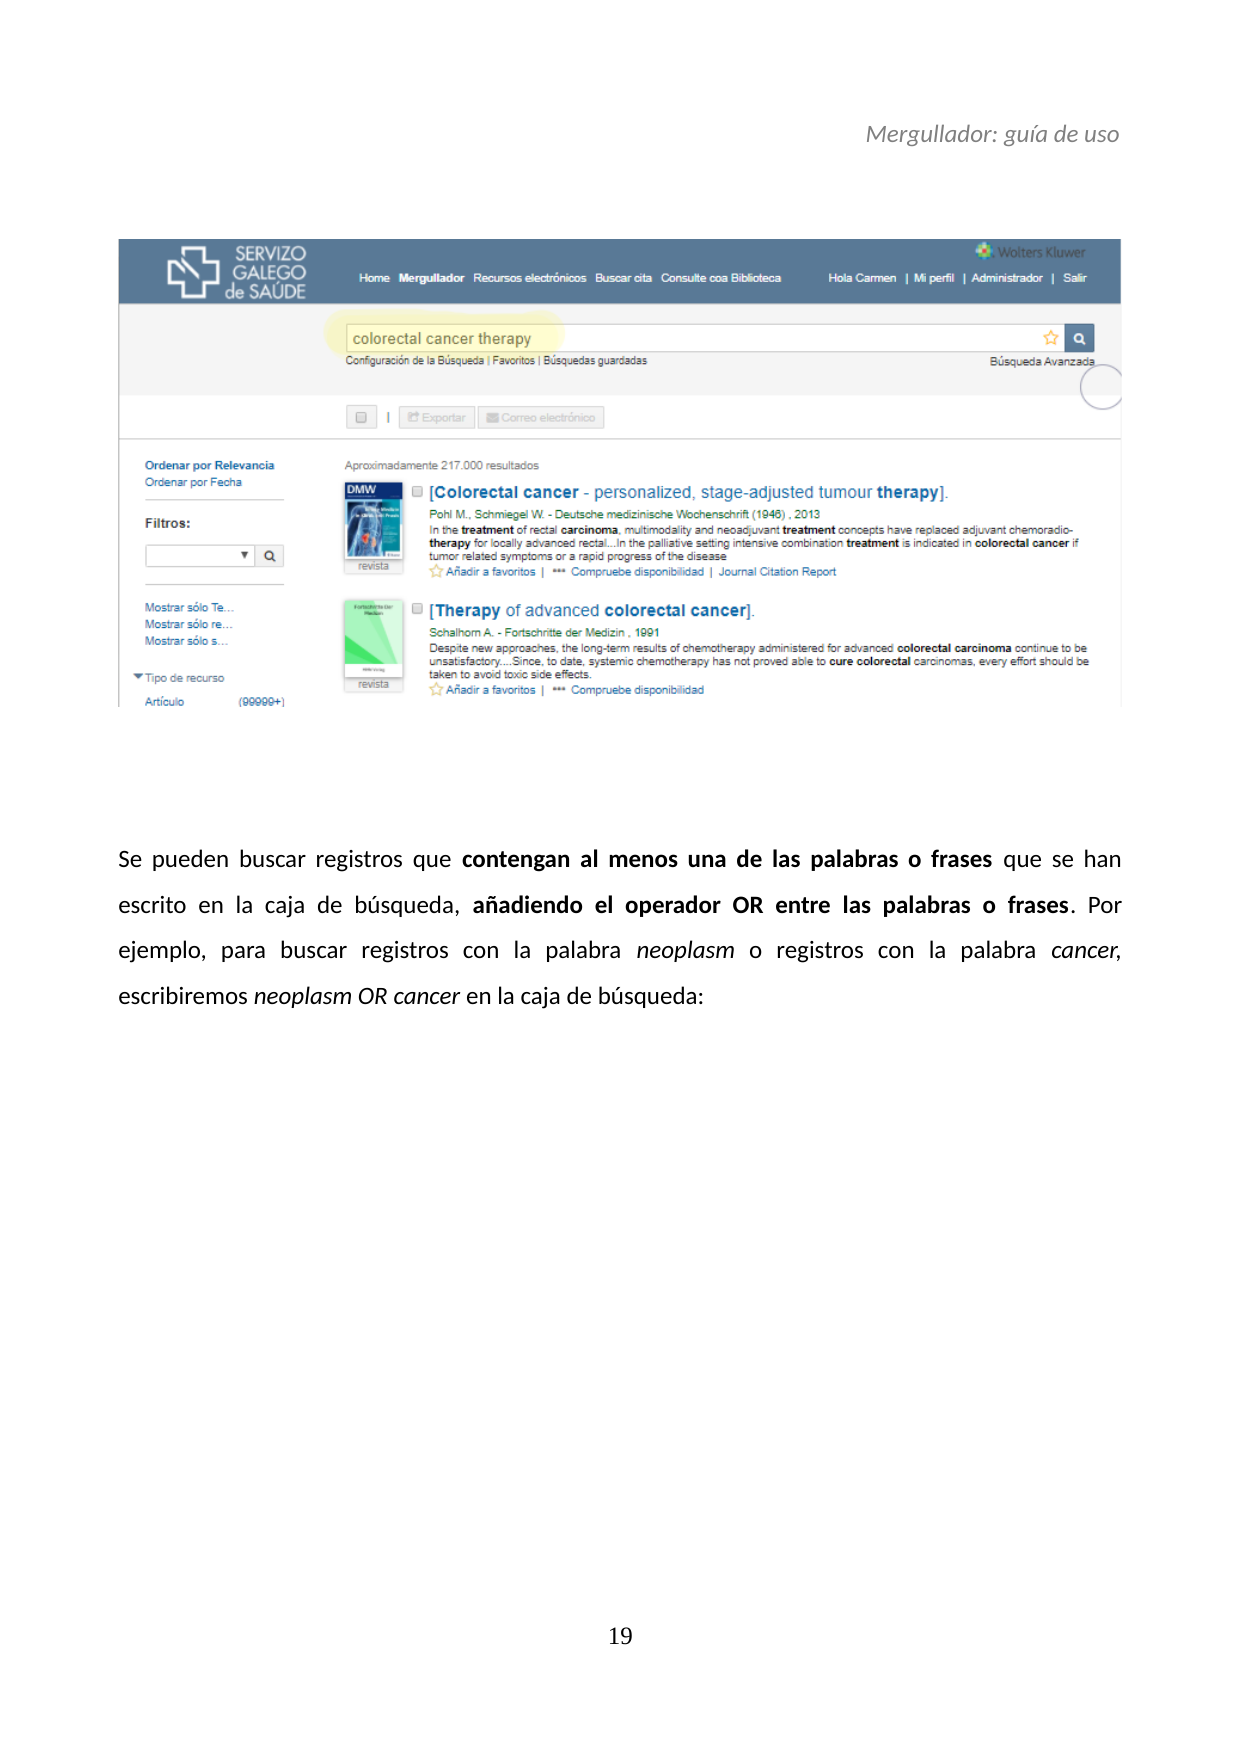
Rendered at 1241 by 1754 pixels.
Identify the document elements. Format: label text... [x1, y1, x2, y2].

picture [119, 239, 1122, 707]
text Se pueden buscar registros que contengan al menos una de las palabras o frases que se han escrito en la caja de búsqueda, añadiendo el operador OR entre las palabras o frases. Por ejemplo, para buscar registros con la palabra neoplasm o registros con la palabra cancer, escribiremos neoplasm OR cancer en la caja de búsqueda: [118, 843, 1122, 1011]
